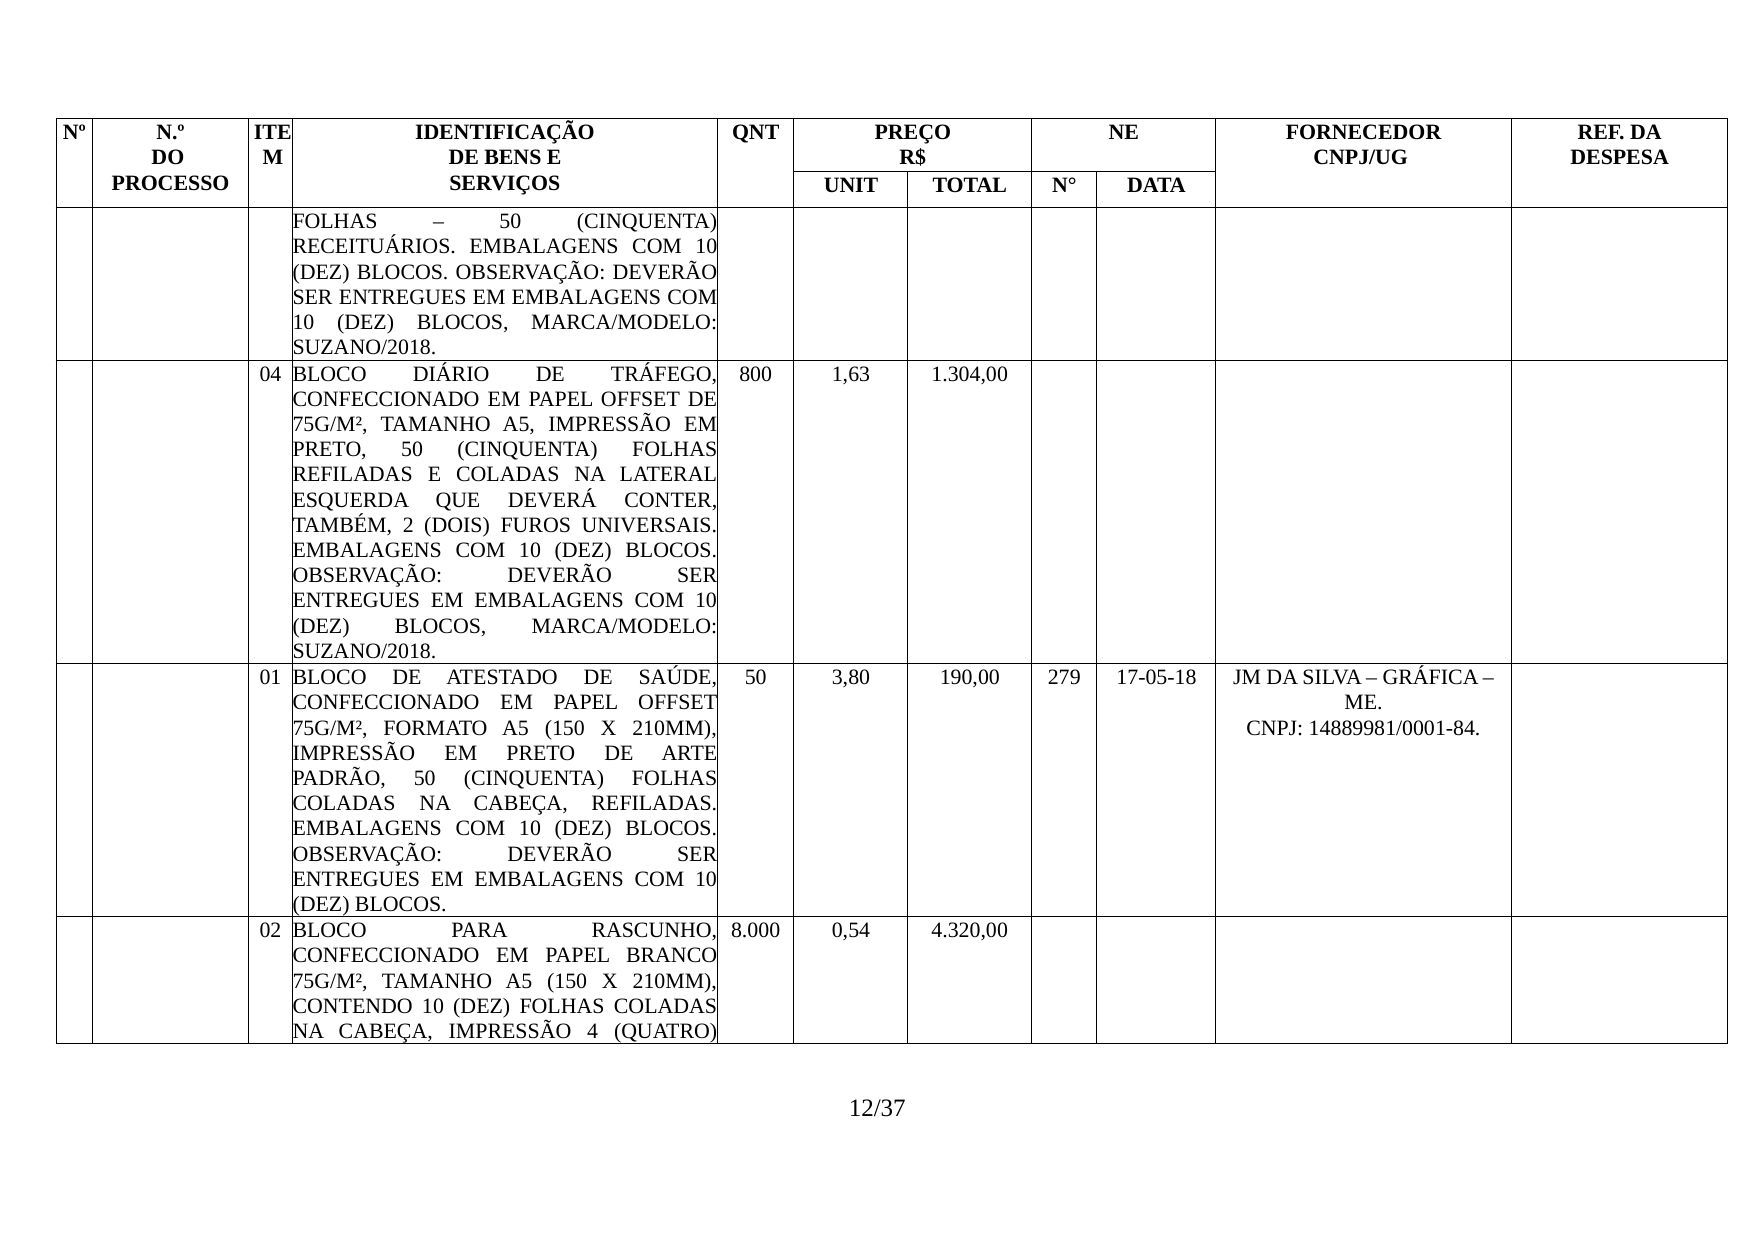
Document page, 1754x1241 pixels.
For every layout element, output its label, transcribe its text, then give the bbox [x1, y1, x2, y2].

table_cell [794, 208, 907, 359]
table_cell [1216, 208, 1511, 359]
table_cell [908, 208, 1031, 359]
table_cell [1032, 361, 1096, 663]
table_header QNT [718, 119, 793, 207]
table_cell N° [1032, 172, 1096, 207]
table_header NE [1032, 119, 1215, 171]
table_cell [93, 664, 248, 916]
table_cell [1216, 917, 1511, 1043]
table_cell TOTAL [908, 172, 1031, 207]
table_cell 02 [249, 917, 292, 1043]
table_cell 8.000 [718, 917, 793, 1043]
table_cell 17-05-18 [1097, 664, 1215, 916]
table_cell [57, 917, 92, 1043]
table_cell BLOCO DIÁRIO DE TRÁFEGO, CONFECCIONADO EM PAPEL OFFSET DE 75G/M², TAMANHO A5, IMPRESSÃO EM PRETO, 50 (CINQUENTA) FOLHAS REFILADAS E COLADAS NA LATERAL ESQUERDA QUE DEVERÁ CONTER, TAMBÉM, 2 (DOIS) FUROS UNIVERSAIS. EMBALAGENS COM 10 (DEZ) BLOCOS. OBSERVAÇÃO: DEVERÃO SER ENTREGUES EM EMBALAGENS COM 10 (DEZ) BLOCOS, MARCA/MODELO: SUZANO/2018. [293, 361, 717, 663]
table_cell 800 [718, 361, 793, 663]
table_header PREÇO R$ [794, 119, 1031, 171]
table_cell 04 [249, 361, 292, 663]
table_cell [93, 361, 248, 663]
table_cell [1032, 917, 1096, 1043]
table_cell [1032, 208, 1096, 359]
table_header IDENTIFICAÇÃO DE BENS E SERVIÇOS [293, 119, 717, 207]
table_cell FOLHAS – 50 (CINQUENTA) RECEITUÁRIOS. EMBALAGENS COM 10 (DEZ) BLOCOS. OBSERVAÇÃO: DEVERÃO SER ENTREGUES EM EMBALAGENS COM 10 (DEZ) BLOCOS, MARCA/MODELO: SUZANO/2018. [293, 208, 717, 359]
table_cell 1.304,00 [908, 361, 1031, 663]
table_cell [249, 208, 292, 359]
table_cell [1097, 917, 1215, 1043]
table_cell [93, 208, 248, 359]
table_cell DATA [1097, 172, 1215, 207]
table_header ITEM [249, 119, 292, 207]
table_cell UNIT [794, 172, 907, 207]
table_cell [93, 917, 248, 1043]
table_cell [57, 361, 92, 663]
table_cell [1097, 361, 1215, 663]
table_cell 3,80 [794, 664, 907, 916]
table_cell BLOCO PARA RASCUNHO, CONFECCIONADO EM PAPEL BRANCO 75G/M², TAMANHO A5 (150 X 210MM), CONTENDO 10 (DEZ) FOLHAS COLADAS NA CABEÇA, IMPRESSÃO 4 (QUATRO) [293, 917, 717, 1043]
table_cell 50 [718, 664, 793, 916]
table_cell 279 [1032, 664, 1096, 916]
table_cell [1512, 361, 1727, 663]
table_cell [57, 664, 92, 916]
table_header Nº [57, 119, 92, 207]
table_header FORNECEDOR CNPJ/UG [1216, 119, 1511, 207]
table_cell 4.320,00 [908, 917, 1031, 1043]
table_cell 01 [249, 664, 292, 916]
table_cell [57, 208, 92, 359]
table_cell BLOCO DE ATESTADO DE SAÚDE, CONFECCIONADO EM PAPEL OFFSET 75G/M², FORMATO A5 (150 X 210MM), IMPRESSÃO EM PRETO DE ARTE PADRÃO, 50 (CINQUENTA) FOLHAS COLADAS NA CABEÇA, REFILADAS. EMBALAGENS COM 10 (DEZ) BLOCOS. OBSERVAÇÃO: DEVERÃO SER ENTREGUES EM EMBALAGENS COM 10 (DEZ) BLOCOS. [293, 664, 717, 916]
table_cell 1,63 [794, 361, 907, 663]
table_header REF. DA DESPESA [1512, 119, 1727, 207]
table_cell [718, 208, 793, 359]
table_cell [1512, 208, 1727, 359]
table_cell [1097, 208, 1215, 359]
table_header N.º DO PROCESSO [93, 119, 248, 207]
table_cell JM DA SILVA – GRÁFICA – ME. CNPJ: 14889981/0001-84. [1216, 664, 1511, 916]
table_cell [1216, 361, 1511, 663]
table_cell [1512, 917, 1727, 1043]
table_cell 0,54 [794, 917, 907, 1043]
table_cell [1512, 664, 1727, 916]
table_cell 190,00 [908, 664, 1031, 916]
